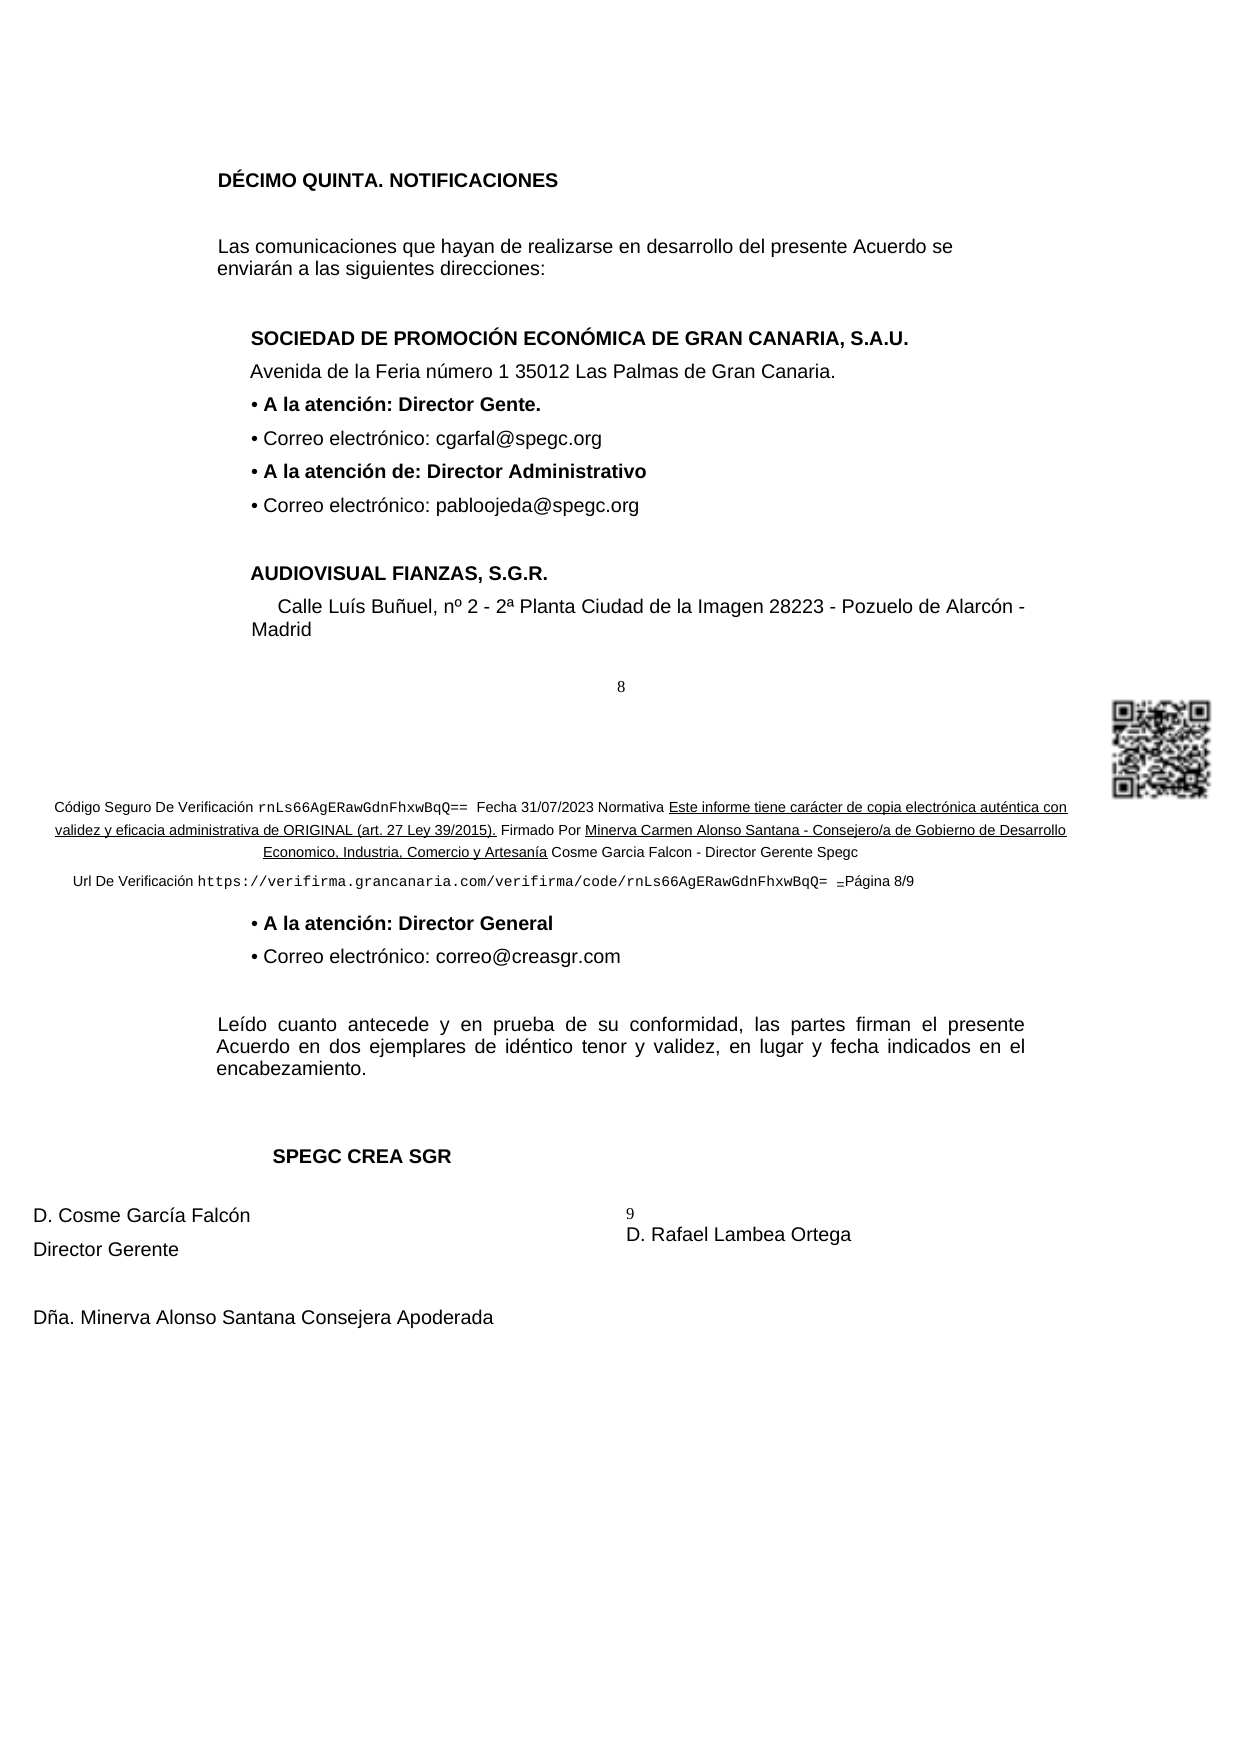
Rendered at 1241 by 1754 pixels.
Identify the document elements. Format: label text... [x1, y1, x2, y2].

text SOCIEDAD DE PROMOCIÓN ECONÓMICA DE GRAN CANARIA, S.A.U. [251, 326, 1219, 349]
text 9 [626, 1204, 1219, 1223]
text • A la atención de: Director Administrativo [251, 460, 1219, 483]
picture [1102, 691, 1222, 810]
text • Correo electrónico: correo@creasgr.com [251, 945, 1219, 967]
text • A la atención: Director Gente. [251, 393, 1219, 416]
text Las comunicaciones que hayan de realizarse en desarrollo del presente Acuerdo se enviarán a las siguientes direcciones: [217, 237, 1027, 280]
text Dña. Minerva Alonso Santana Consejera Apoderada [33, 1306, 626, 1329]
text Leído cuanto antecede y en prueba de su conformidad, las partes firman el presente Acuerdo en dos ejemplares de idéntico tenor y validez, en lugar y fecha indicados en el encabezamiento. [216, 1014, 1026, 1079]
text Avenida de la Feria número 1 35012 Las Palmas de Gran Canaria. [250, 360, 1219, 382]
text Url De Verificación https://verifirma.grancanaria.com/verifirma/code/rnLs66AgERawGdnFhxwBqQ= =Página 8/9 [73, 866, 1051, 893]
text 8 [617, 676, 1219, 696]
text D. Rafael Lambea Ortega [626, 1223, 1219, 1246]
text DÉCIMO QUINTA. NOTIFICACIONES [218, 168, 1219, 191]
text Madrid [251, 618, 1219, 641]
text AUDIOVISUAL FIANZAS, S.G.R. [250, 562, 1219, 584]
text • Correo electrónico: pabloojeda@spegc.org [251, 494, 1219, 516]
text Director Gerente [33, 1238, 626, 1261]
text Calle Luís Buñuel, nº 2 - 2ª Planta Ciudad de la Imagen 28223 - Pozuelo de Alarcón - [33, 595, 1026, 618]
text Código Seguro De Verificación rnLs66AgERawGdnFhxwBqQ== Fecha 31/07/2023 Normativa Este informe tiene carácter de copia electrónica auténtica con validez y eficacia administrativa de ORIGINAL (art. 27 Ley 39/2015). Firmado Por Minerva Carmen Alonso Santana - Consejero/a de Gobierno de Desarrollo Economico, Industria, Comercio y Artesanía Cosme Garcia Falcon - Director Gerente Spegc [33, 798, 1088, 860]
text • A la atención: Director General [251, 911, 1219, 934]
text • Correo electrónico: cgarfal@spegc.org [251, 427, 1219, 449]
text SPEGC CREA SGR [272, 1144, 1219, 1167]
text D. Cosme García Falcón [33, 1204, 626, 1227]
